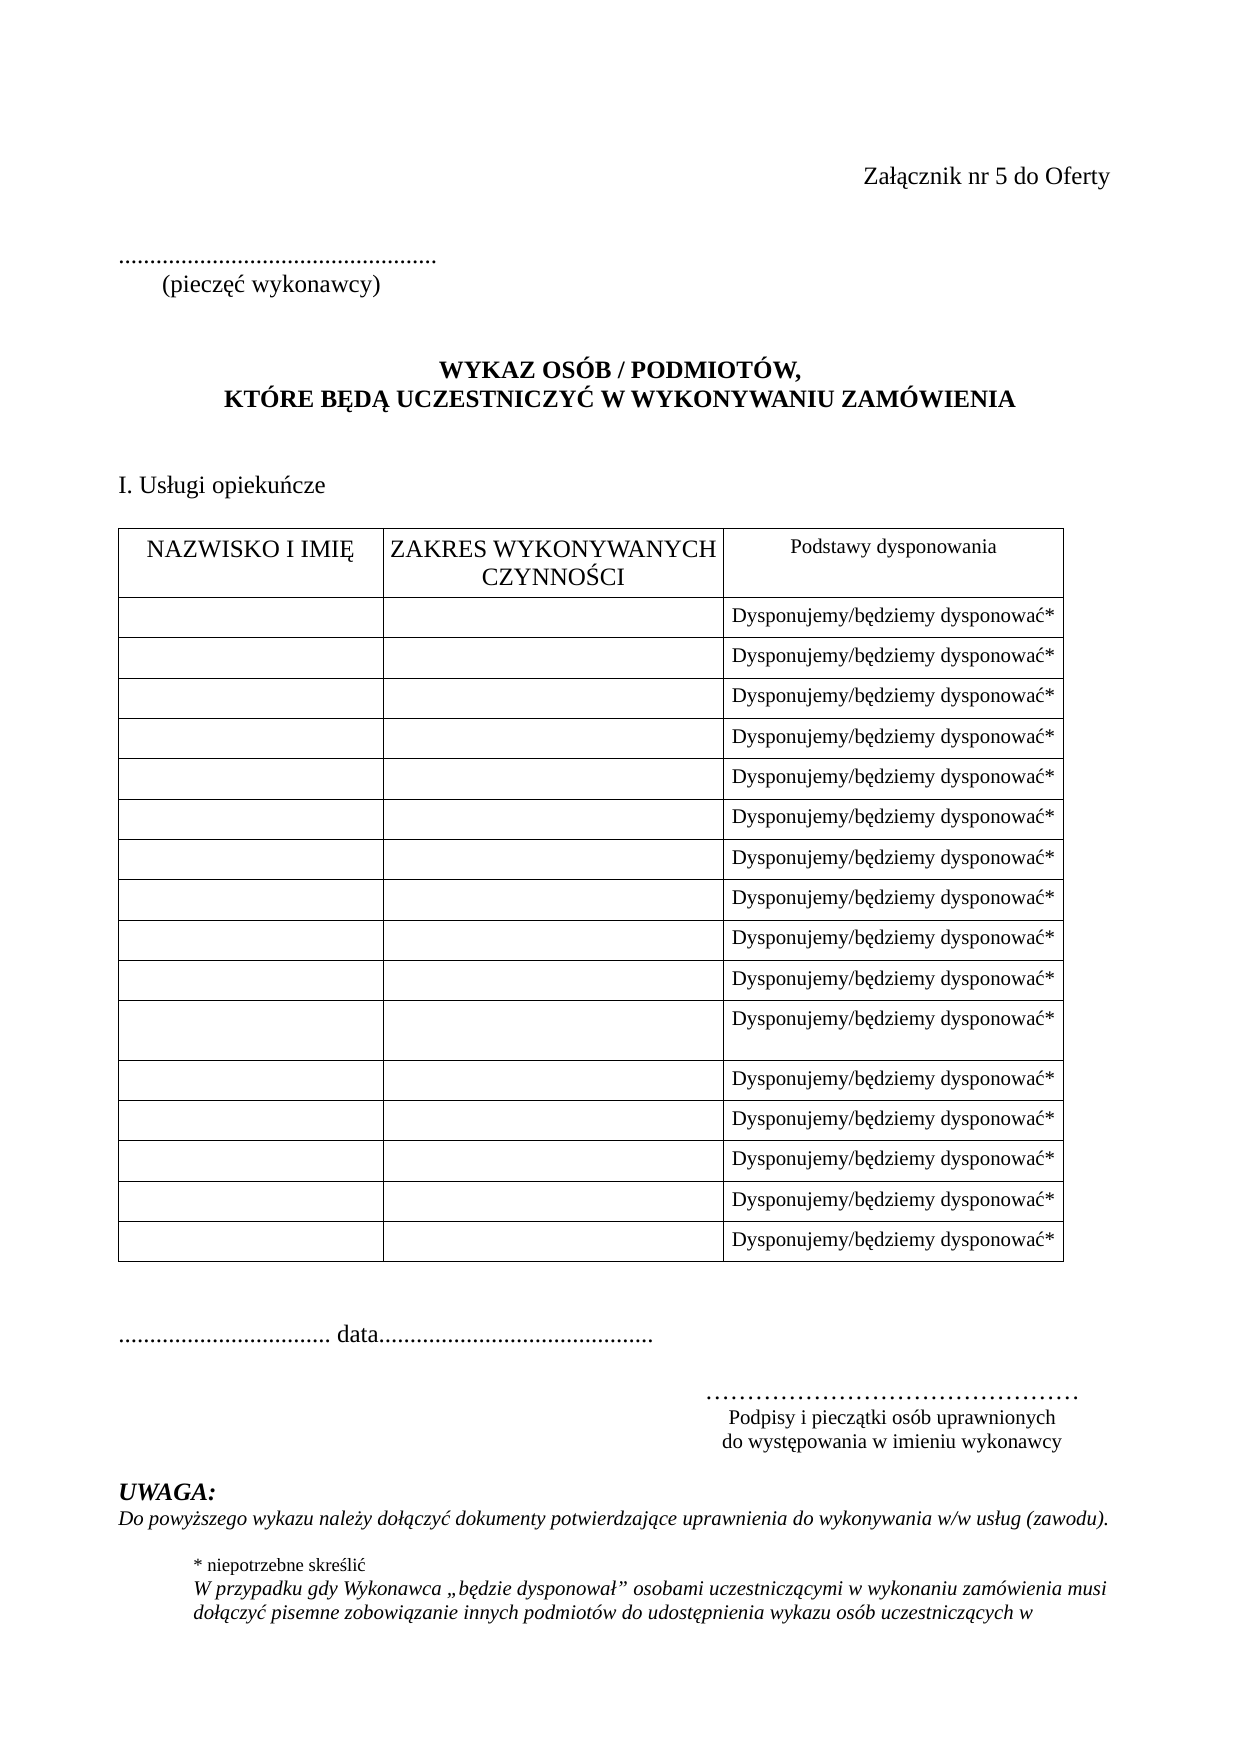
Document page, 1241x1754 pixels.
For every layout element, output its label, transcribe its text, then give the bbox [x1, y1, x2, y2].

table_cell [384, 719, 723, 758]
table_cell Dysponujemy/będziemy dysponować* [724, 1141, 1063, 1181]
table_cell [119, 1182, 383, 1221]
list W przypadku gdy Wykonawca „będzie dysponował” osobami uczestniczącymi w wykonaniu zamówienia musi dołączyć pisemne zobowiązanie innych podmiotów do udostępnienia wykazu osób uczestniczących w [156, 1576, 1122, 1624]
table_cell [384, 679, 723, 718]
table_cell [384, 1182, 723, 1221]
table_cell [119, 1001, 383, 1060]
table_cell [119, 1222, 383, 1261]
table_cell [119, 1061, 383, 1100]
table_cell [119, 598, 383, 637]
table_cell [119, 638, 383, 678]
text UWAGA: [118, 1477, 1122, 1506]
table_cell Dysponujemy/będziemy dysponować* [724, 598, 1063, 637]
text (pieczęć wykonawcy) [118, 269, 1122, 298]
table_cell Dysponujemy/będziemy dysponować* [724, 719, 1063, 758]
table_cell [384, 800, 723, 839]
table_cell [119, 1101, 383, 1140]
table_cell [384, 921, 723, 960]
table_cell [119, 921, 383, 960]
table_cell Dysponujemy/będziemy dysponować* [724, 1222, 1063, 1261]
table_cell Dysponujemy/będziemy dysponować* [724, 961, 1063, 1000]
text KTÓRE BĘDĄ UCZESTNICZYĆ W WYKONYWANIU ZAMÓWIENIA [118, 384, 1122, 413]
table_cell Dysponujemy/będziemy dysponować* [724, 759, 1063, 798]
text Podpisy i pieczątki osób uprawnionych [662, 1405, 1122, 1429]
table_cell [384, 598, 723, 637]
text .................................. data............................................ [118, 1319, 1122, 1348]
table_cell Dysponujemy/będziemy dysponować* [724, 638, 1063, 678]
table_cell Dysponujemy/będziemy dysponować* [724, 921, 1063, 960]
table_cell [384, 880, 723, 919]
text I. Usługi opiekuńcze [118, 470, 1122, 499]
table_cell [384, 1001, 723, 1060]
table_header NAZWISKO I IMIĘ [119, 529, 383, 597]
table_cell [384, 759, 723, 798]
table_cell [384, 1141, 723, 1181]
table_header ZAKRES WYKONYWANYCH CZYNNOŚCI [384, 529, 723, 597]
table_header Podstawy dysponowania [724, 529, 1063, 597]
table_cell [119, 880, 383, 919]
table_cell Dysponujemy/będziemy dysponować* [724, 840, 1063, 879]
text Do powyższego wykazu należy dołączyć dokumenty potwierdzające uprawnienia do wykonywania w/w usług (zawodu). [118, 1506, 1122, 1554]
table_cell Dysponujemy/będziemy dysponować* [724, 1061, 1063, 1100]
table_cell [119, 1141, 383, 1181]
table_cell Dysponujemy/będziemy dysponować* [724, 880, 1063, 919]
table_cell [384, 638, 723, 678]
table_cell [384, 1061, 723, 1100]
table_cell [119, 961, 383, 1000]
text do występowania w imieniu wykonawcy [662, 1429, 1122, 1453]
list * niepotrzebne skreślić [156, 1554, 1122, 1576]
table_cell Dysponujemy/będziemy dysponować* [724, 1001, 1063, 1060]
table_cell Dysponujemy/będziemy dysponować* [724, 1101, 1063, 1140]
text ……………………………………… [662, 1376, 1122, 1405]
table_cell [119, 679, 383, 718]
table_cell [384, 1222, 723, 1261]
table_cell [119, 800, 383, 839]
table_cell Dysponujemy/będziemy dysponować* [724, 679, 1063, 718]
table_cell Dysponujemy/będziemy dysponować* [724, 800, 1063, 839]
table_cell [119, 759, 383, 798]
text ................................................... [118, 240, 1122, 269]
text Załącznik nr 5 do Oferty [782, 161, 1122, 190]
table_cell [119, 719, 383, 758]
table_cell [384, 1101, 723, 1140]
table_cell [119, 840, 383, 879]
table_cell Dysponujemy/będziemy dysponować* [724, 1182, 1063, 1221]
text WYKAZ OSÓB / PODMIOTÓW, [118, 355, 1122, 384]
table_cell [384, 840, 723, 879]
table_cell [384, 961, 723, 1000]
